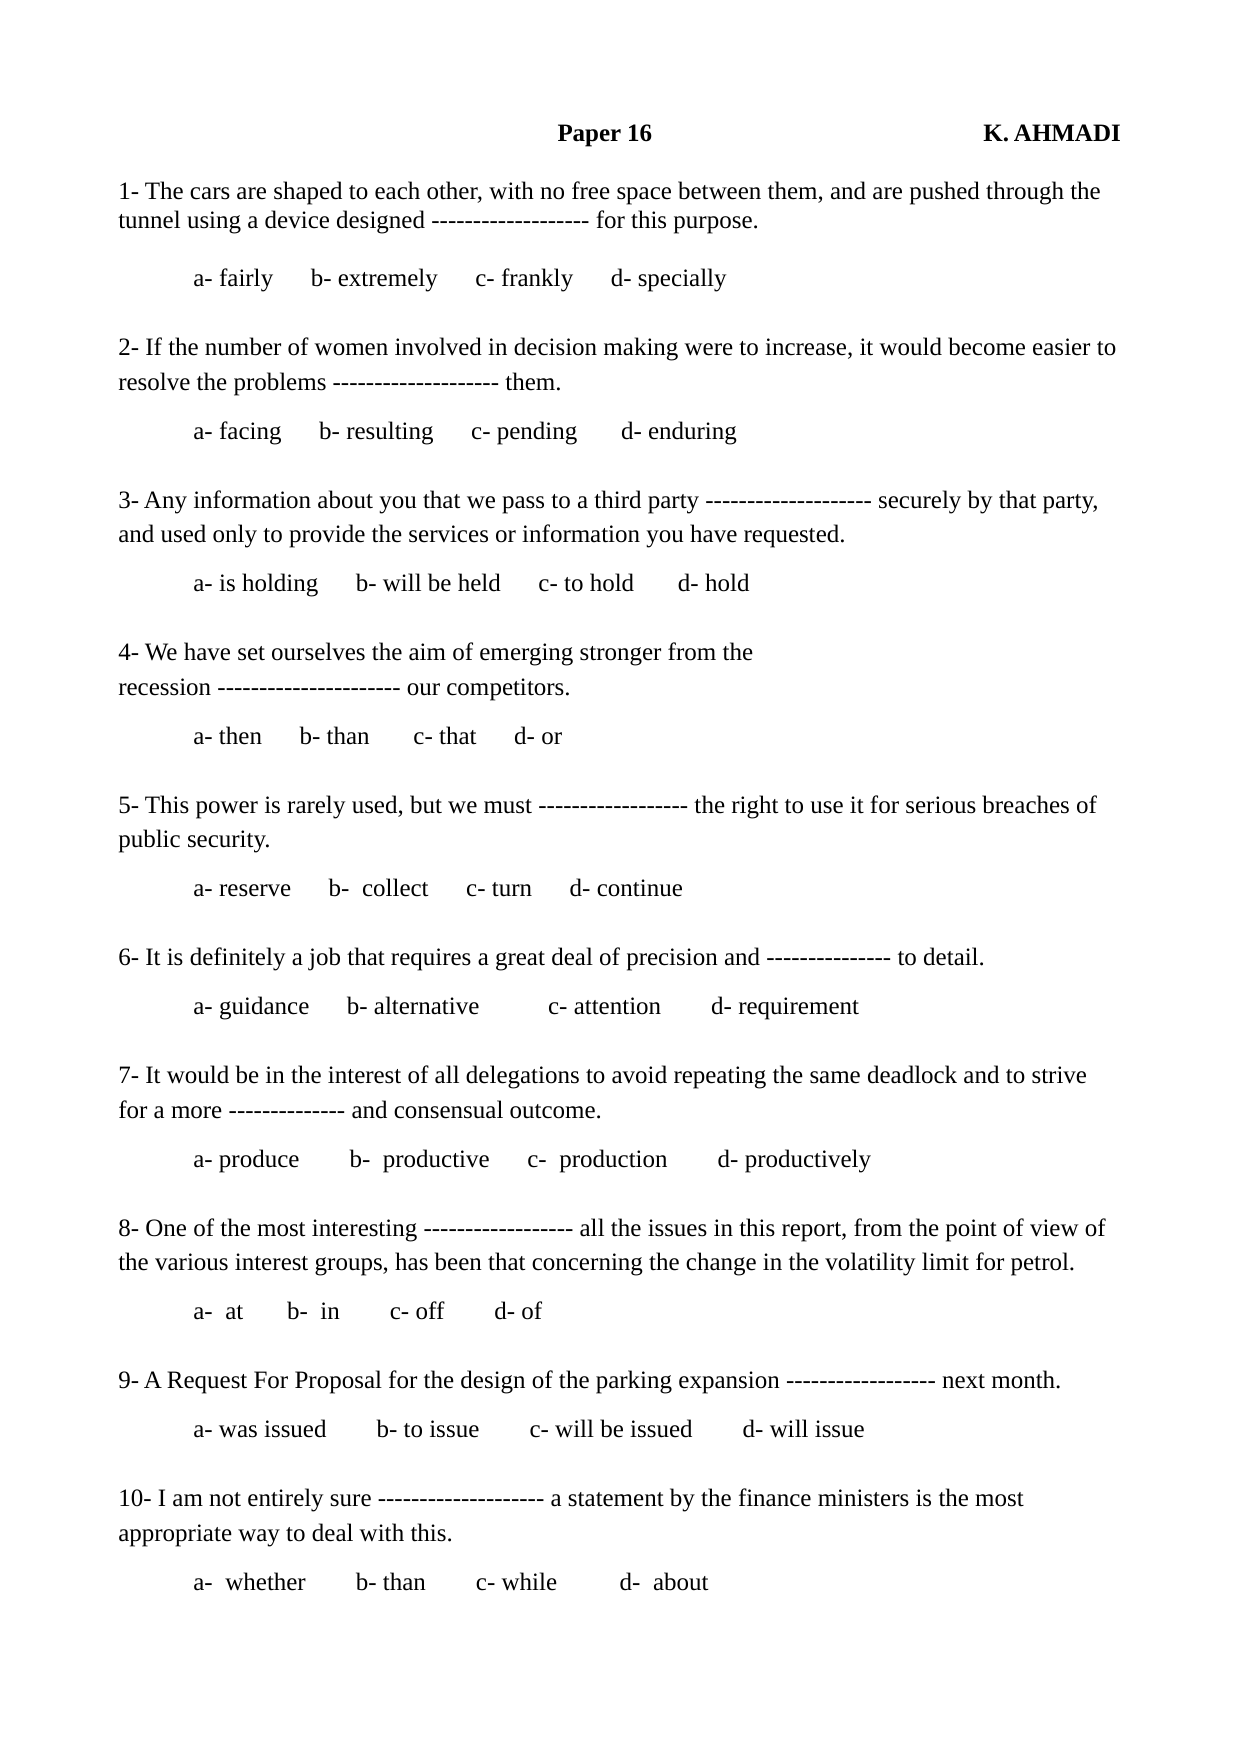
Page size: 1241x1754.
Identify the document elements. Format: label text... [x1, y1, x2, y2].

text 3- Any information about you that we pass to a third party -------------------- securely by that party, and used only to provide the services or information you have requested. [118, 485, 1122, 548]
list a- fairly b- extremely c- frankly d- specially [164, 263, 1122, 292]
text 4- We have set ourselves the aim of emerging stronger from the recession ---------------------- our competitors. [118, 637, 1122, 701]
text 1- The cars are shaped to each other, with no free space between them, and are pushed through the tunnel using a device designed ------------------- for this purpose. [118, 176, 1122, 234]
text 7- It would be in the interest of all delegations to avoid repeating the same deadlock and to strive for a more -------------- and consensual outcome. [118, 1060, 1122, 1123]
list a- then b- than c- that d- or [164, 721, 1122, 749]
text Paper 16 K. AHMADI [118, 118, 1122, 147]
text 9- A Request For Proposal for the design of the parking expansion ------------------ next month. [118, 1365, 1122, 1394]
list a- guidance b- alternative c- attention d- requirement [164, 991, 1122, 1020]
text 8- One of the most interesting ------------------ all the issues in this report, from the point of view of the various interest groups, has been that concerning the change in the volatility limit for petrol. [118, 1213, 1122, 1276]
list a- facing b- resulting c- pending d- enduring [164, 416, 1122, 444]
list a- at b- in c- off d- of [164, 1296, 1122, 1325]
list a- reserve b- collect c- turn d- continue [164, 873, 1122, 902]
text 10- I am not entirely sure -------------------- a statement by the finance ministers is the most appropriate way to deal with this. [118, 1483, 1122, 1547]
list a- is holding b- will be held c- to hold d- hold [164, 568, 1122, 597]
text 5- This power is rarely used, but we must ------------------ the right to use it for serious breaches of public security. [118, 790, 1122, 853]
text 6- It is definitely a job that requires a great deal of precision and --------------- to detail. [118, 942, 1122, 971]
list a- produce b- productive c- production d- productively [164, 1144, 1122, 1173]
text 2- If the number of women involved in decision making were to increase, it would become easier to resolve the problems -------------------- them. [118, 332, 1122, 396]
list a- whether b- than c- while d- about [164, 1567, 1122, 1596]
list a- was issued b- to issue c- will be issued d- will issue [164, 1414, 1122, 1443]
